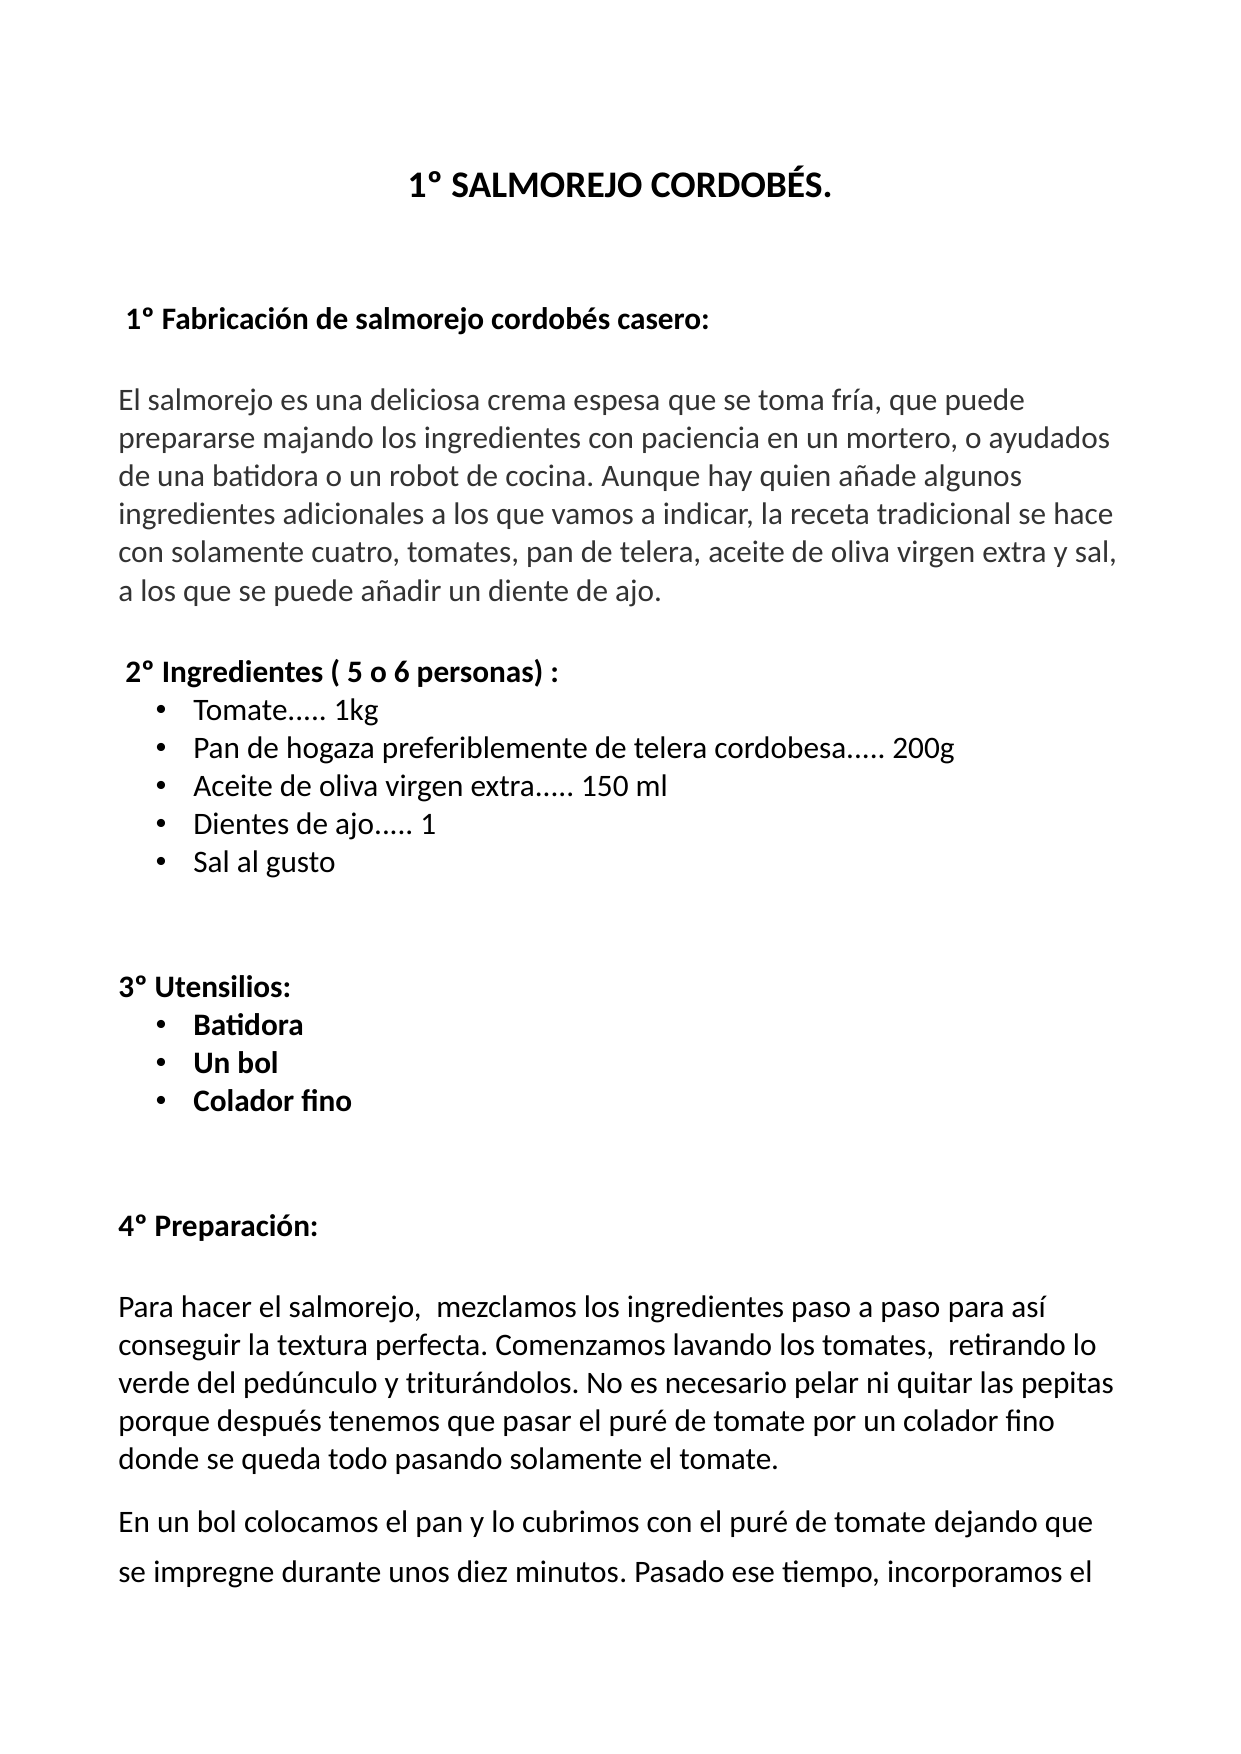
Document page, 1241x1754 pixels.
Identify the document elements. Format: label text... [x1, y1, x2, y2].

text En un bol colocamos el pan y lo cubrimos con el puré de tomate dejando que se impregne durante unos diez minutos. Pasado ese tiempo, incorporamos el [118, 1490, 1122, 1590]
text El salmorejo es una deliciosa crema espesa que se toma fría, que puede prepararse majando los ingredientes con paciencia en un mortero, o ayudados de una batidora o un robot de cocina. Aunque hay quien añade algunos ingredientes adicionales a los que vamos a indicar, la receta tradicional se hace con solamente cuatro, tomates, pan de telera, aceite de oliva virgen extra y sal, a los que se puede añadir un diente de ajo. [118, 380, 1122, 609]
text Para hacer el salmorejo, mezclamos los ingredientes paso a paso para así conseguir la textura perfecta. Comenzamos lavando los tomates, retirando lo verde del pedúnculo y triturándolos. No es necesario pelar ni quitar las pepitas porque después tenemos que pasar el puré de tomate por un colador fino donde se queda todo pasando solamente el tomate. [118, 1287, 1122, 1477]
text 3º Utensilios: [118, 967, 1122, 1005]
text 1º Fabricación de salmorejo cordobés casero: [118, 299, 1122, 337]
list Sal al gusto [156, 842, 1122, 881]
text 2º Ingredientes ( 5 o 6 personas) : [118, 652, 1122, 690]
list Dientes de ajo..... 1 [156, 804, 1122, 842]
list Pan de hogaza preferiblemente de telera cordobesa..... 200g [156, 728, 1122, 766]
text 4º Preparación: [118, 1206, 1122, 1244]
list Tomate..... 1kg [156, 690, 1122, 728]
text 1º SALMOREJO CORDOBÉS. [118, 161, 1122, 207]
list Un bol [156, 1043, 1122, 1081]
list Aceite de oliva virgen extra..... 150 ml [156, 766, 1122, 804]
list Batidora [156, 1005, 1122, 1043]
list Colador fino [156, 1081, 1122, 1119]
